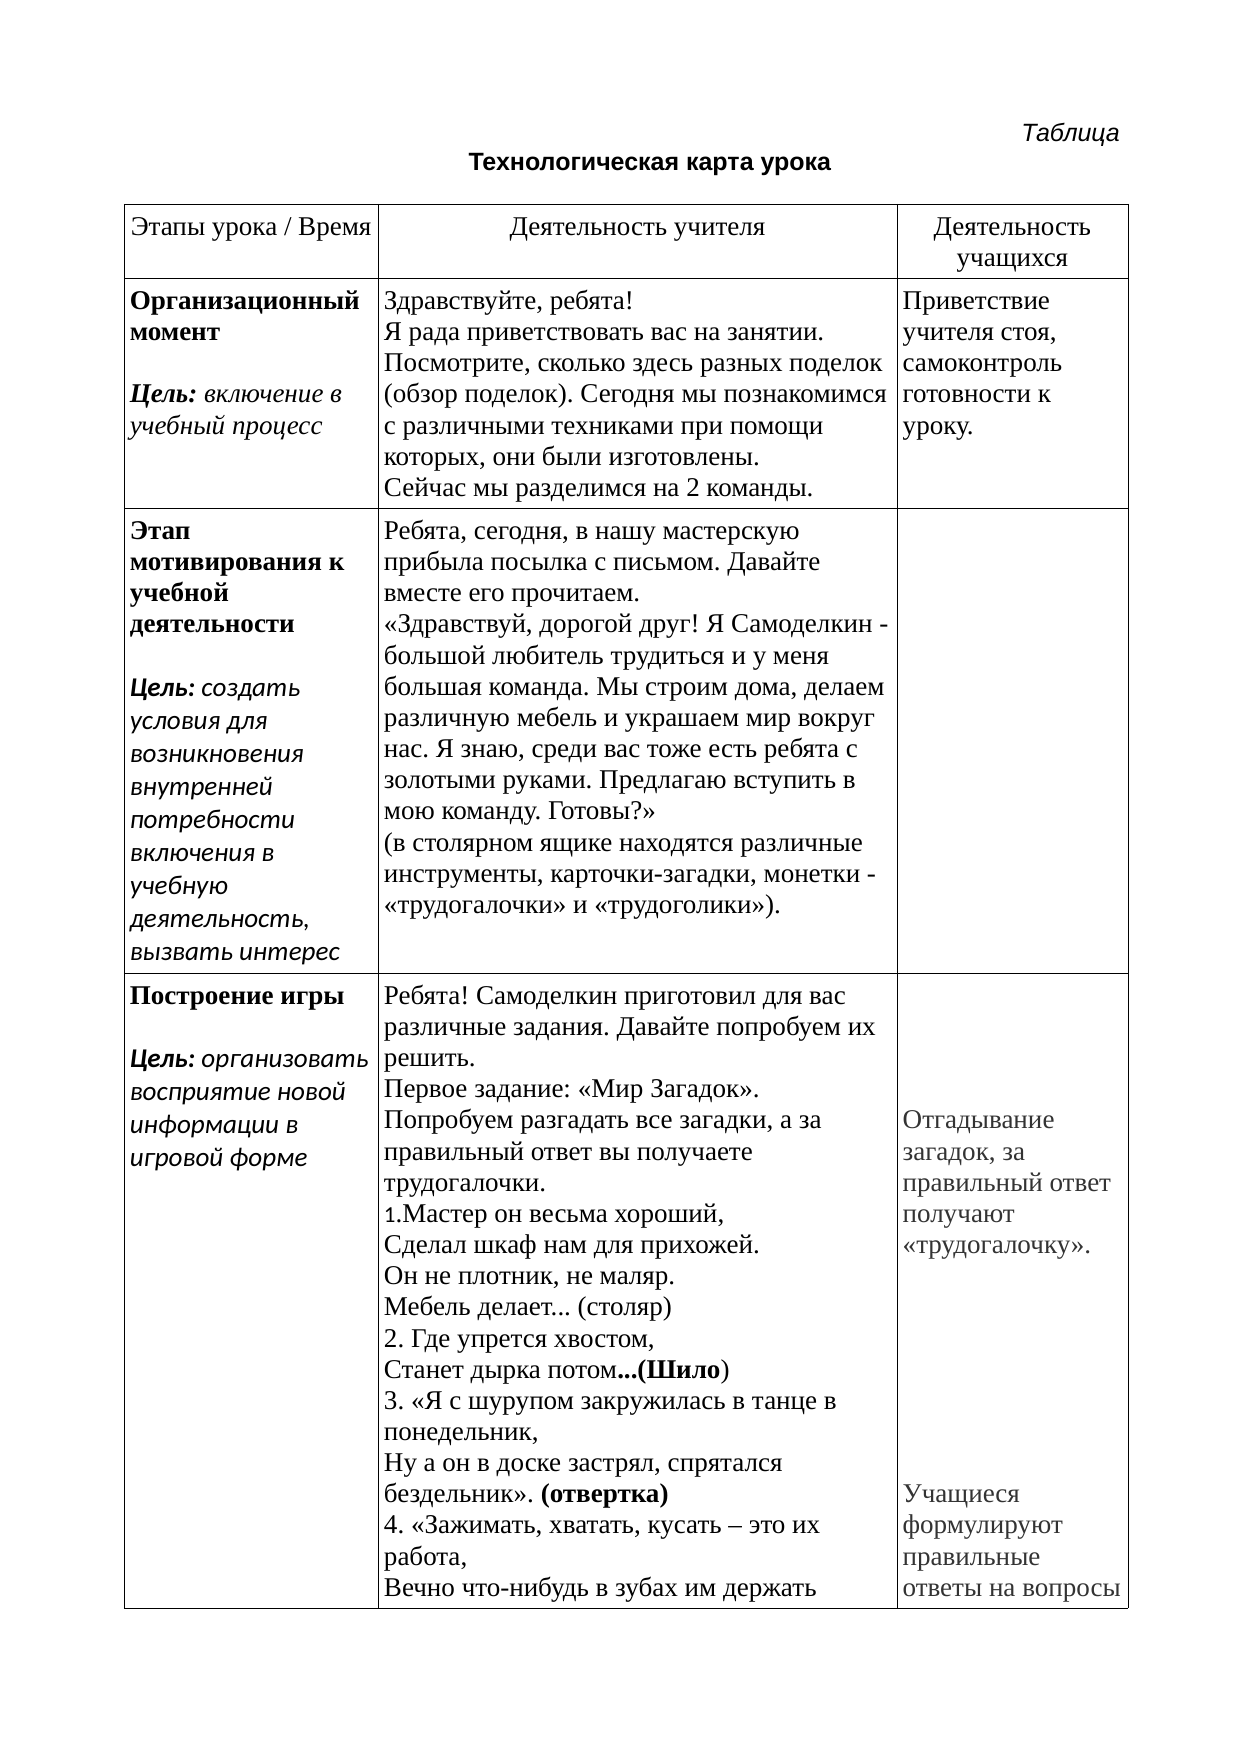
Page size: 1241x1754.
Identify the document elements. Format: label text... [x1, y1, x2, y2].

table_cell Отгадывание загадок, за правильный ответ получают «трудогалочку». Учащиеся формулируют правильные ответы на вопросы [898, 974, 1128, 1608]
table_header Этапы урока / Время [125, 205, 378, 278]
table_cell Этап мотивирования к учебной деятельности Цель: создать условия для возникновения внутренней потребности включения в учебную деятельность, вызвать интерес [125, 509, 378, 973]
table_cell [898, 509, 1128, 973]
table_cell Приветствие учителя стоя, самоконтроль готовности к уроку. [898, 279, 1128, 508]
table_header Деятельность учителя [379, 205, 897, 278]
table_cell Здравствуйте, ребята! Я рада приветствовать вас на занятии. Посмотрите, сколько здесь разных поделок (обзор поделок). Сегодня мы познакомимся с различными техниками при помощи которых, они были изготовлены. Сейчас мы разделимся на 2 команды. [379, 279, 897, 508]
table_cell Ребята! Самоделкин приготовил для вас различные задания. Давайте попробуем их решить. Первое задание: «Мир Загадок». Попробуем разгадать все загадки, а за правильный ответ вы получаете трудогалочки. 1.Мастер он весьма хороший, Сделал шкаф нам для прихожей. Он не плотник, не маляр. Мебель делает... (столяр) 2. Где упрется хвостом, Станет дырка потом...(Шило) 3. «Я с шурупом закружилась в танце в понедельник, Ну а он в доске застрял, спрятался бездельник». (отвертка) 4. «Зажимать, хватать, кусать – это их работа, Вечно что-нибудь в зубах им держать [379, 974, 897, 1608]
text Таблица [118, 118, 1122, 147]
text Технологическая карта урока [118, 147, 1122, 176]
table_cell Ребята, сегодня, в нашу мастерскую прибыла посылка с письмом. Давайте вместе его прочитаем. «Здравствуй, дорогой друг! Я Самоделкин - большой любитель трудиться и у меня большая команда. Мы строим дома, делаем различную мебель и украшаем мир вокруг нас. Я знаю, среди вас тоже есть ребята с золотыми руками. Предлагаю вступить в мою команду. Готовы?» (в столярном ящике находятся различные инструменты, карточки-загадки, монетки - «трудогалочки» и «трудоголики»). [379, 509, 897, 973]
table_header Деятельность учащихся [898, 205, 1128, 278]
table_cell Построение игры Цель: организовать восприятие новой информации в игровой форме [125, 974, 378, 1608]
table_cell Организационный момент Цель: включение в учебный процесс [125, 279, 378, 508]
